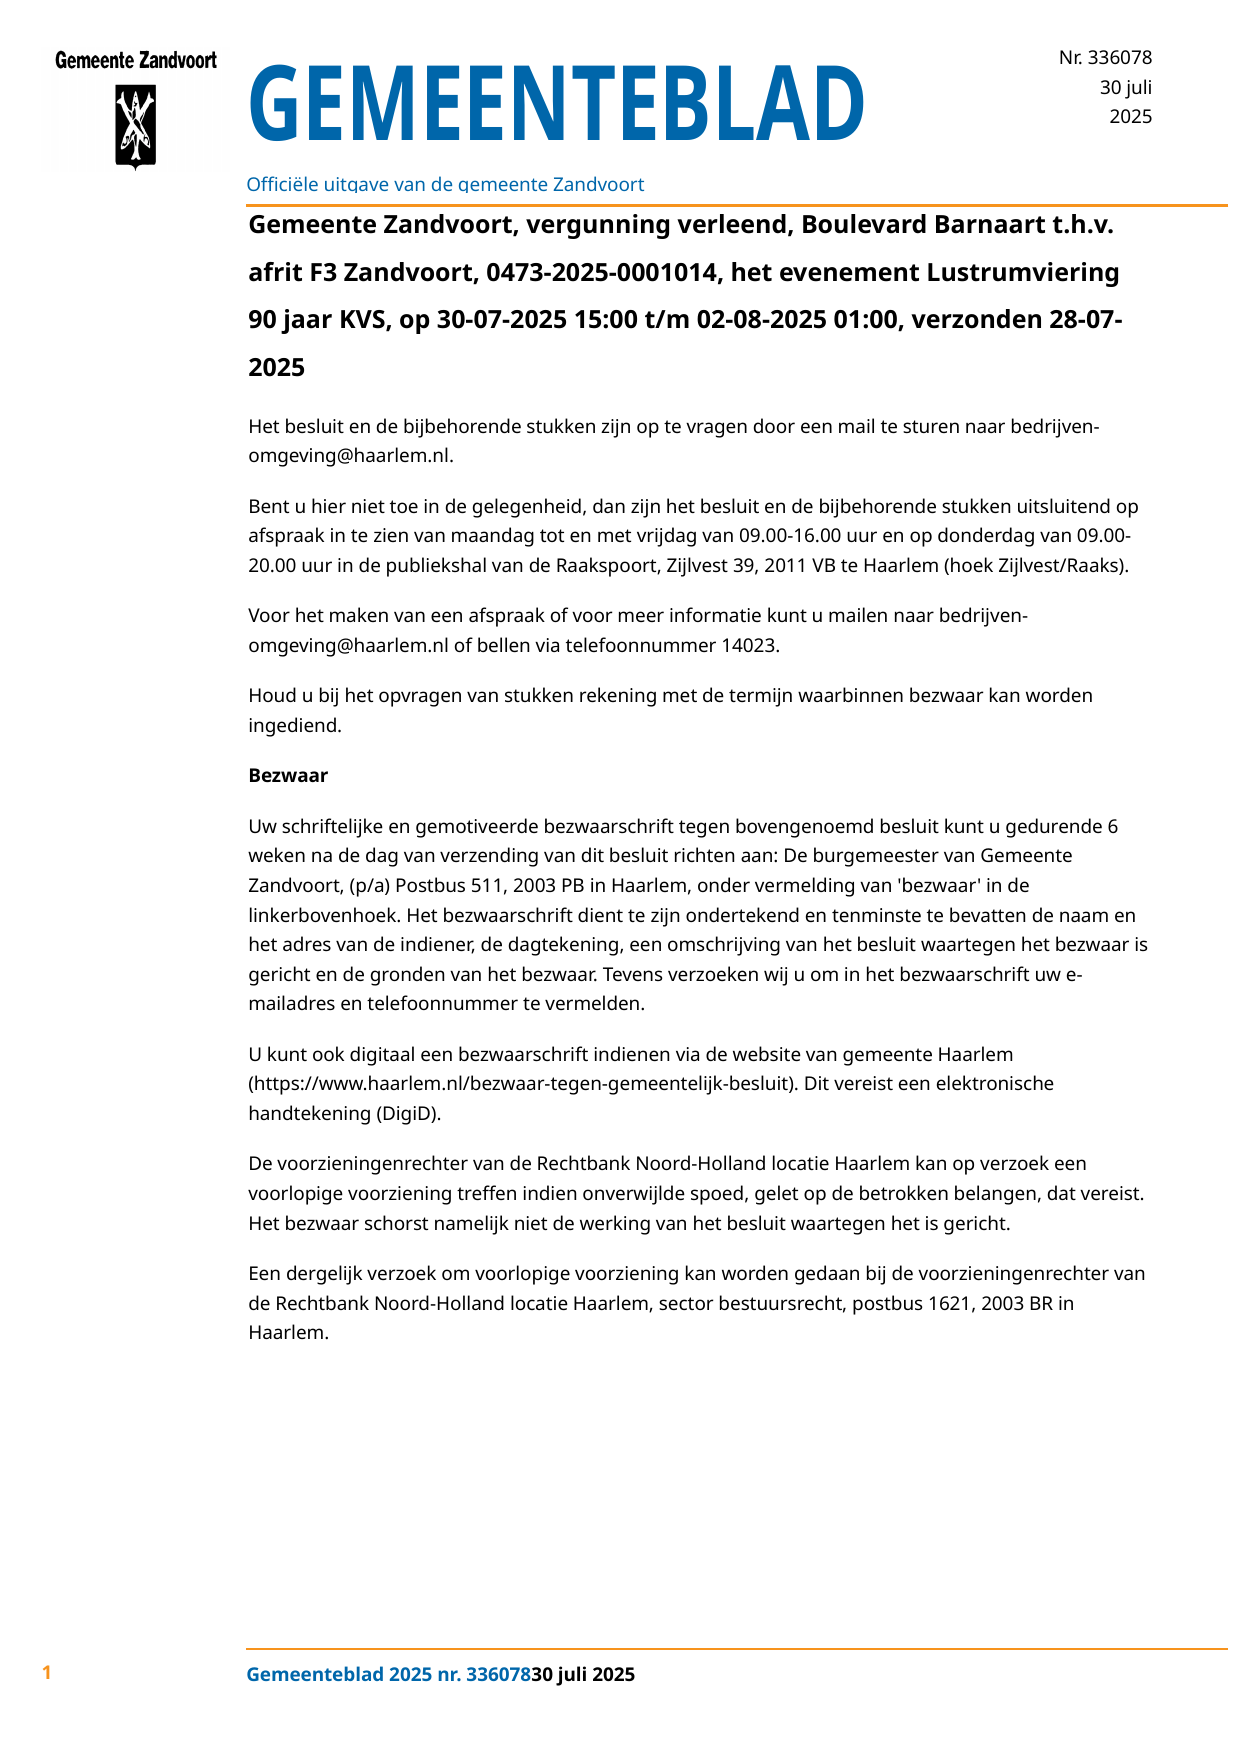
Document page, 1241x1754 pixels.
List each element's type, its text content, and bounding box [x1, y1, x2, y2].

text Bezwaar [248, 763, 1152, 788]
text Een dergelijk verzoek om voorlopige voorziening kan worden gedaan bij de voorzieningenrechter van de Rechtbank Noord-Holland locatie Haarlem, sector bestuursrecht, postbus 1621, 2003 BR in Haarlem. [248, 1260, 1152, 1345]
picture [41, 47, 231, 172]
text Voor het maken van een afspraak of voor meer informatie kunt u mailen naar bedrijven-omgeving@haarlem.nl of bellen via telefoonnummer 14023. [248, 603, 1152, 658]
text Bent u hier niet toe in de gelegenheid, dan zijn het besluit en de bijbehorende stukken uitsluitend op afspraak in te zien van maandag tot en met vrijdag van 09.00-16.00 uur en op donderdag van 09.00-20.00 uur in de publiekshal van de Raakspoort, Zijlvest 39, 2011 VB te Haarlem (hoek Zijlvest/Raaks). [248, 493, 1152, 578]
text Gemeente Zandvoort, vergunning verleend, Boulevard Barnaart t.h.v. afrit F3 Zandvoort, 0473-2025-0001014, het evenement Lustrumviering 90 jaar KVS, op 30-07-2025 15:00 t/m 02-08-2025 01:00, verzonden 28-07-2025 [248, 207, 1152, 384]
text Het besluit en de bijbehorende stukken zijn op te vragen door een mail te sturen naar bedrijven-omgeving@haarlem.nl. [248, 413, 1152, 468]
text Uw schriftelijke en gemotiveerde bezwaarschrift tegen bovengenoemd besluit kunt u gedurende 6 weken na de dag van verzending van dit besluit richten aan: De burgemeester van Gemeente Zandvoort, (p/a) Postbus 511, 2003 PB in Haarlem, onder vermelding van 'bezwaar' in de linkerbovenhoek. Het bezwaarschrift dient te zijn ondertekend en tenminste te bevatten de naam en het adres van de indiener, de dagtekening, een omschrijving van het besluit waartegen het bezwaar is gericht en de gronden van het bezwaar. Tevens verzoeken wij u om in het bezwaarschrift uw e-mailadres en telefoonnummer te vermelden. [248, 813, 1152, 1016]
text U kunt ook digitaal een bezwaarschrift indienen via de website van gemeente Haarlem (https://www.haarlem.nl/bezwaar-tegen-gemeentelijk-besluit). Dit vereist een elektronische handtekening (DigiD). [248, 1041, 1152, 1126]
text Houd u bij het opvragen van stukken rekening met de termijn waarbinnen bezwaar kan worden ingediend. [248, 683, 1152, 738]
text De voorzieningenrechter van de Rechtbank Noord-Holland locatie Haarlem kan op verzoek een voorlopige voorziening treffen indien onverwijlde spoed, gelet op de betrokken belangen, dat vereist. Het bezwaar schorst namelijk niet de werking van het besluit waartegen het is gericht. [248, 1151, 1152, 1236]
